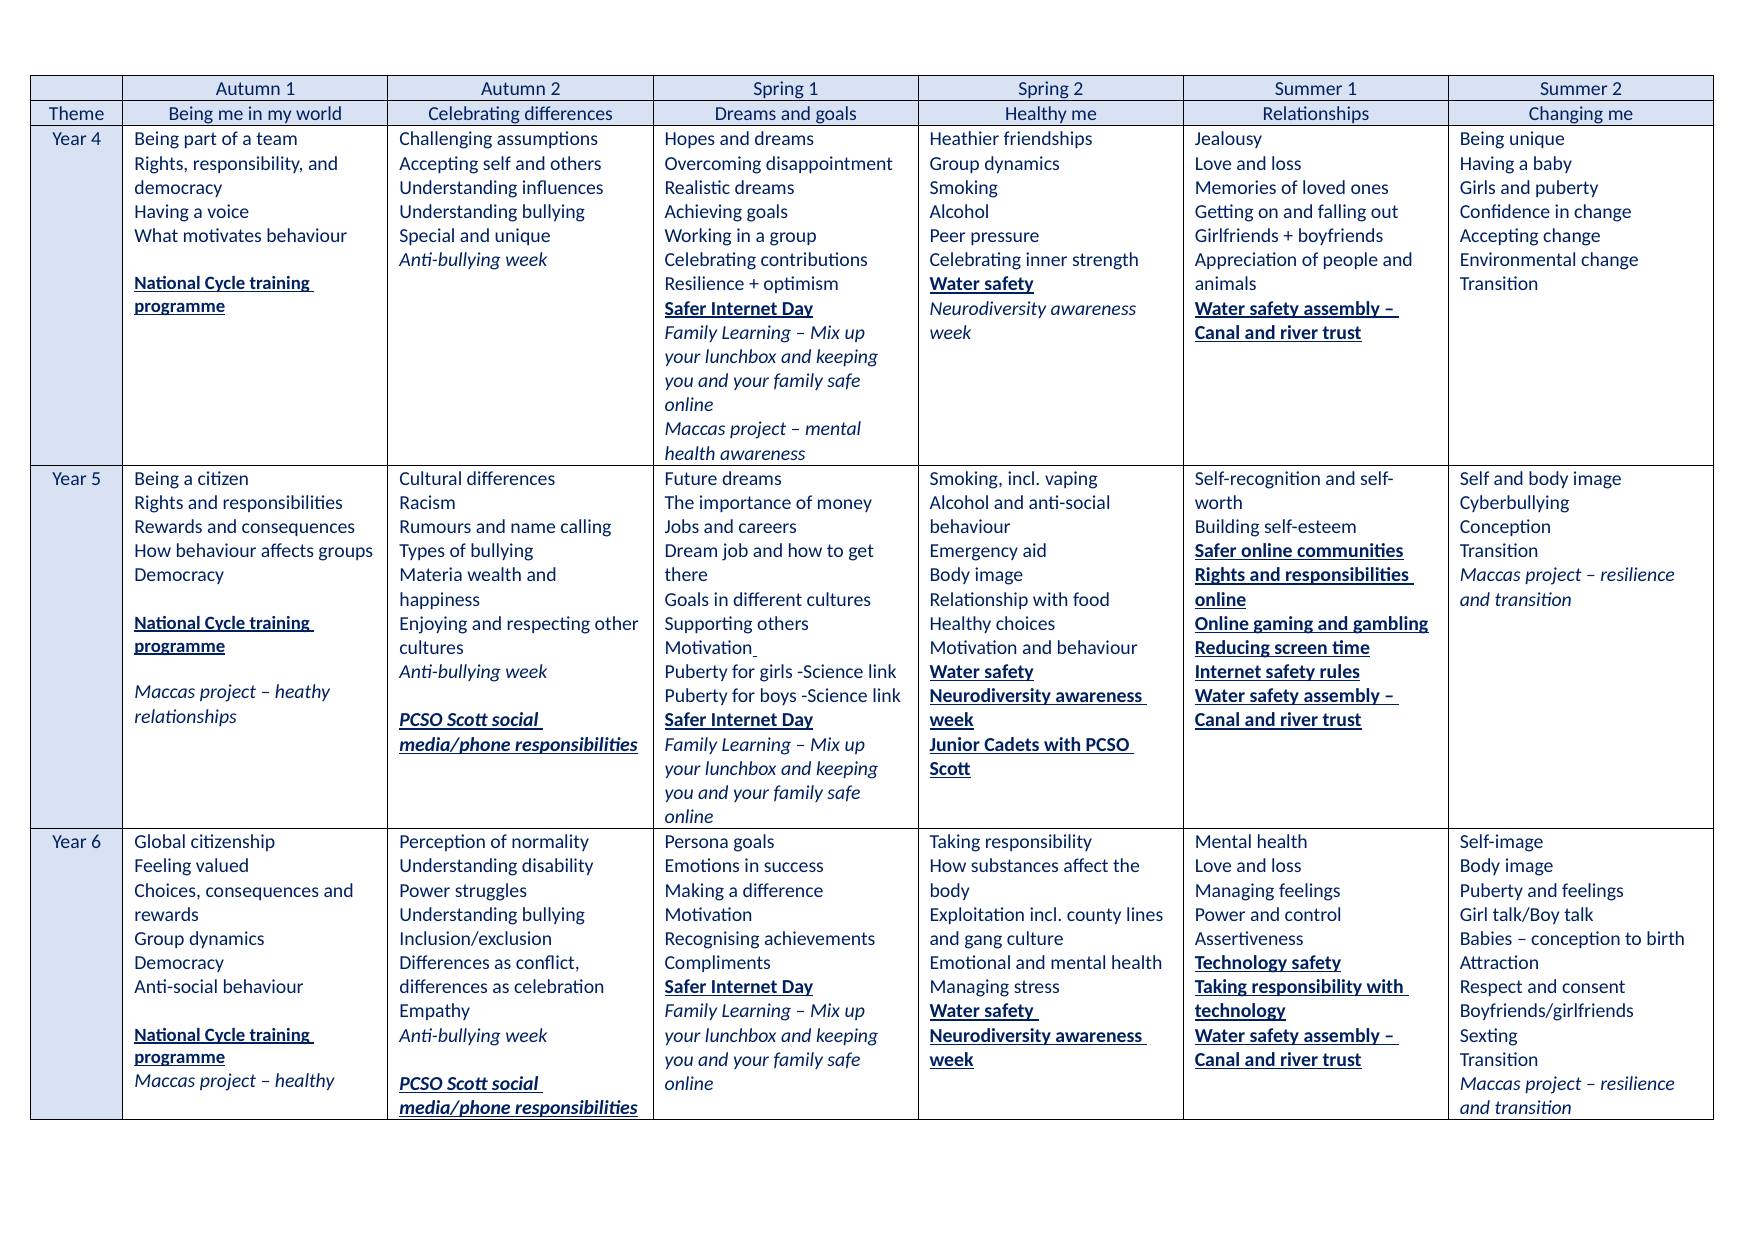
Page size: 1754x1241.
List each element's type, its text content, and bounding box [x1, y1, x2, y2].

table_cell Theme [31, 101, 122, 125]
table_cell Dreams and goals [654, 101, 918, 125]
table_cell Relationships [1184, 101, 1448, 125]
table_cell Challenging assumptions Accepting self and others Understanding influences Understanding bullying Special and unique Anti-bullying week [388, 126, 653, 465]
table_cell Summer 2 [1449, 76, 1713, 100]
table_cell Changing me [1449, 101, 1713, 125]
table_cell Heathier friendships Group dynamics Smoking Alcohol Peer pressure Celebrating inner strength Water safety Neurodiversity awareness week [919, 126, 1183, 465]
table_cell Cultural differences Racism Rumours and name calling Types of bullying Materia wealth and happiness Enjoying and respecting other cultures Anti-bullying week PCSO Scott social media/phone responsibilities [388, 466, 653, 828]
table_cell Taking responsibility How substances affect the body Exploitation incl. county lines and gang culture Emotional and mental health Managing stress Water safety Neurodiversity awareness week [919, 829, 1183, 1119]
table_cell Being unique Having a baby Girls and puberty Confidence in change Accepting change Environmental change Transition [1449, 126, 1713, 465]
table_cell Summer 1 [1184, 76, 1448, 100]
table_cell Self-image Body image Puberty and feelings Girl talk/Boy talk Babies – conception to birth Attraction Respect and consent Boyfriends/girlfriends Sexting Transition Maccas project – resilience and transition [1449, 829, 1713, 1119]
table_cell Persona goals Emotions in success Making a difference Motivation Recognising achievements Compliments Safer Internet Day Family Learning – Mix up your lunchbox and keeping you and your family safe online [654, 829, 918, 1119]
table_cell Autumn 2 [388, 76, 653, 100]
table_cell Future dreams The importance of money Jobs and careers Dream job and how to get there Goals in different cultures Supporting others Motivation Puberty for girls -Science link Puberty for boys -Science link Safer Internet Day Family Learning – Mix up your lunchbox and keeping you and your family safe online [654, 466, 918, 828]
table_cell Spring 2 [919, 76, 1183, 100]
table_cell Spring 1 [654, 76, 918, 100]
table_cell Self-recognition and self-worth Building self-esteem Safer online communities Rights and responsibilities online Online gaming and gambling Reducing screen time Internet safety rules Water safety assembly – Canal and river trust [1184, 466, 1448, 828]
table_cell Mental health Love and loss Managing feelings Power and control Assertiveness Technology safety Taking responsibility with technology Water safety assembly – Canal and river trust [1184, 829, 1448, 1119]
table_cell Celebrating differences [388, 101, 653, 125]
table_cell Autumn 1 [123, 76, 387, 100]
table_cell Smoking, incl. vaping Alcohol and anti-social behaviour Emergency aid Body image Relationship with food Healthy choices Motivation and behaviour Water safety Neurodiversity awareness week Junior Cadets with PCSO Scott [919, 466, 1183, 828]
table_cell Year 5 [31, 466, 122, 828]
table_cell Global citizenship Feeling valued Choices, consequences and rewards Group dynamics Democracy Anti-social behaviour National Cycle training programme Maccas project – healthy [123, 829, 387, 1119]
table_cell Being me in my world [123, 101, 387, 125]
table_cell Jealousy Love and loss Memories of loved ones Getting on and falling out Girlfriends + boyfriends Appreciation of people and animals Water safety assembly – Canal and river trust [1184, 126, 1448, 465]
table_cell Healthy me [919, 101, 1183, 125]
table_cell Perception of normality Understanding disability Power struggles Understanding bullying Inclusion/exclusion Differences as conflict, differences as celebration Empathy Anti-bullying week PCSO Scott social media/phone responsibilities [388, 829, 653, 1119]
table_cell Hopes and dreams Overcoming disappointment Realistic dreams Achieving goals Working in a group Celebrating contributions Resilience + optimism Safer Internet Day Family Learning – Mix up your lunchbox and keeping you and your family safe online Maccas project – mental health awareness [654, 126, 918, 465]
table_cell [31, 76, 122, 100]
table_cell Year 4 [31, 126, 122, 465]
table_cell Year 6 [31, 829, 122, 1119]
table_cell Being a citizen Rights and responsibilities Rewards and consequences How behaviour affects groups Democracy National Cycle training programme Maccas project – heathy relationships [123, 466, 387, 828]
table_cell Being part of a team Rights, responsibility, and democracy Having a voice What motivates behaviour National Cycle training programme [123, 126, 387, 465]
table_cell Self and body image Cyberbullying Conception Transition Maccas project – resilience and transition [1449, 466, 1713, 828]
